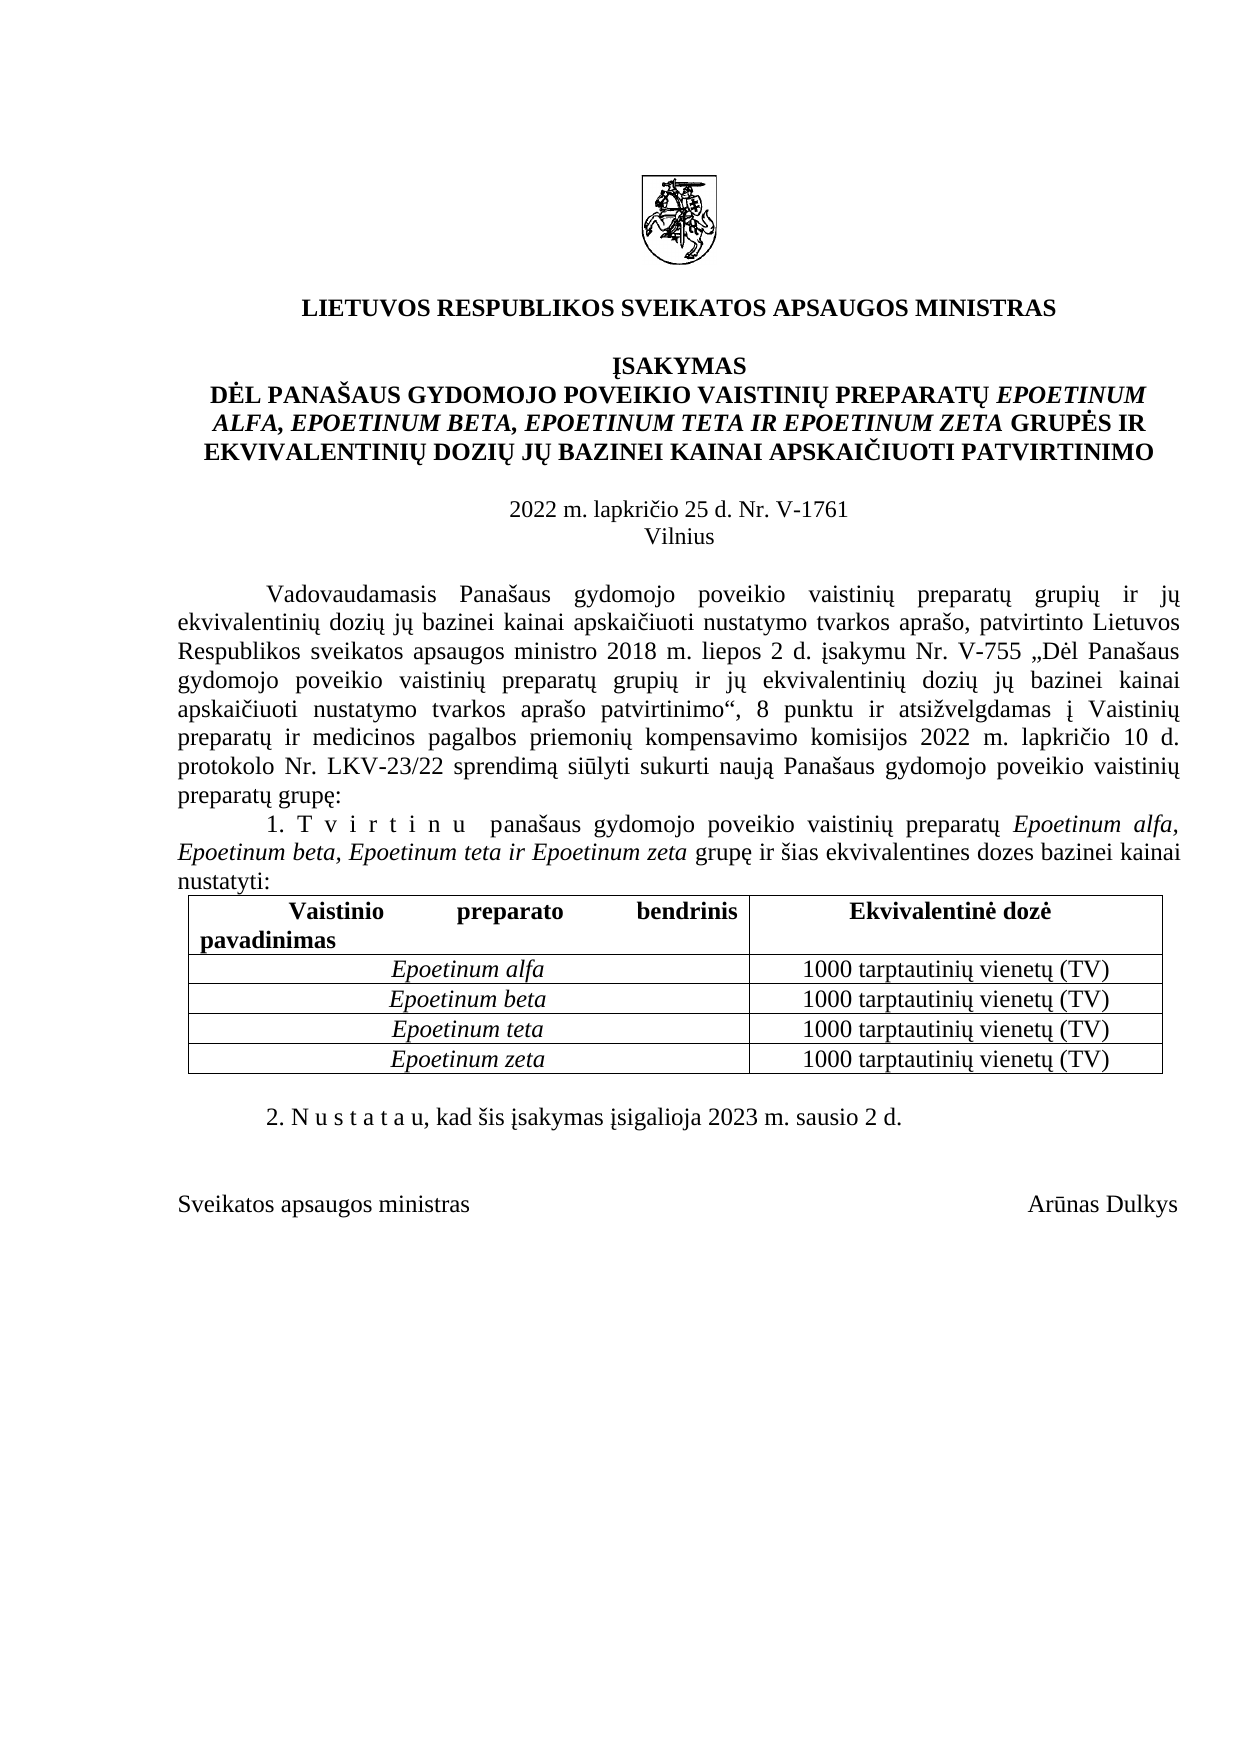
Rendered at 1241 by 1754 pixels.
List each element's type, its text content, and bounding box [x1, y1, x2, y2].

text Sveikatos apsaugos ministras Arūnas Dulkys [177, 1189, 1181, 1217]
text ĮSAKYMAS [177, 351, 1181, 380]
text DĖL PANAŠAUS GYDOMOJO POVEIKIO VAISTINIŲ PREPARATŲ EPOETINUM ALFA, EPOETINUM BETA, EPOETINUM TETA IR EPOETINUM ZETA GRUPĖS IR EKVIVALENTINIŲ DOZIŲ JŲ BAZINEI KAINAI APSKAIČIUOTI PATVIRTINIMO [177, 380, 1181, 466]
text 2022 m. lapkričio 25 d. Nr. V-1761 [177, 495, 1181, 522]
table_cell Epoetinum beta [189, 984, 749, 1013]
text 1. T v i r t i n u panašaus gydomojo poveikio vaistinių preparatų Epoetinum alfa, Epoetinum beta, Epoetinum teta ir Epoetinum zeta grupę ir šias ekvivalentines dozes bazinei kainai nustatyti: [177, 809, 1181, 895]
table_cell 1000 tarptautinių vienetų (TV) [750, 1044, 1162, 1073]
table_cell Epoetinum alfa [189, 955, 749, 983]
text 2. N u s t a t a u, kad šis įsakymas įsigalioja 2023 m. sausio 2 d. [177, 1102, 1181, 1131]
text Vilnius [177, 522, 1181, 550]
table_header Vaistinio preparato bendrinis pavadinimas [189, 896, 749, 953]
table_cell 1000 tarptautinių vienetų (TV) [750, 955, 1162, 983]
table_cell 1000 tarptautinių vienetų (TV) [750, 1014, 1162, 1043]
table_header Ekvivalentinė dozė [750, 896, 1162, 953]
text Vadovaudamasis Panašaus gydomojo poveikio vaistinių preparatų grupių ir jų ekvivalentinių dozių jų bazinei kainai apskaičiuoti nustatymo tvarkos aprašo, patvirtinto Lietuvos Respublikos sveikatos apsaugos ministro 2018 m. liepos 2 d. įsakymu Nr. V-755 „Dėl Panašaus gydomojo poveikio vaistinių preparatų grupių ir jų ekvivalentinių dozių jų bazinei kainai apskaičiuoti nustatymo tvarkos aprašo patvirtinimo“, 8 punktu ir atsižvelgdamas į Vaistinių preparatų ir medicinos pagalbos priemonių kompensavimo komisijos 2022 m. lapkričio 10 d. protokolo Nr. LKV-23/22 sprendimą siūlyti sukurti naują Panašaus gydomojo poveikio vaistinių preparatų grupę: [177, 579, 1181, 809]
table_cell Epoetinum teta [189, 1014, 749, 1043]
table_cell 1000 tarptautinių vienetų (TV) [750, 984, 1162, 1013]
text LIETUVOS RESPUBLIKOS SVEIKATOS APSAUGOS MINISTRAS [177, 293, 1181, 322]
table_cell Epoetinum zeta [189, 1044, 749, 1073]
